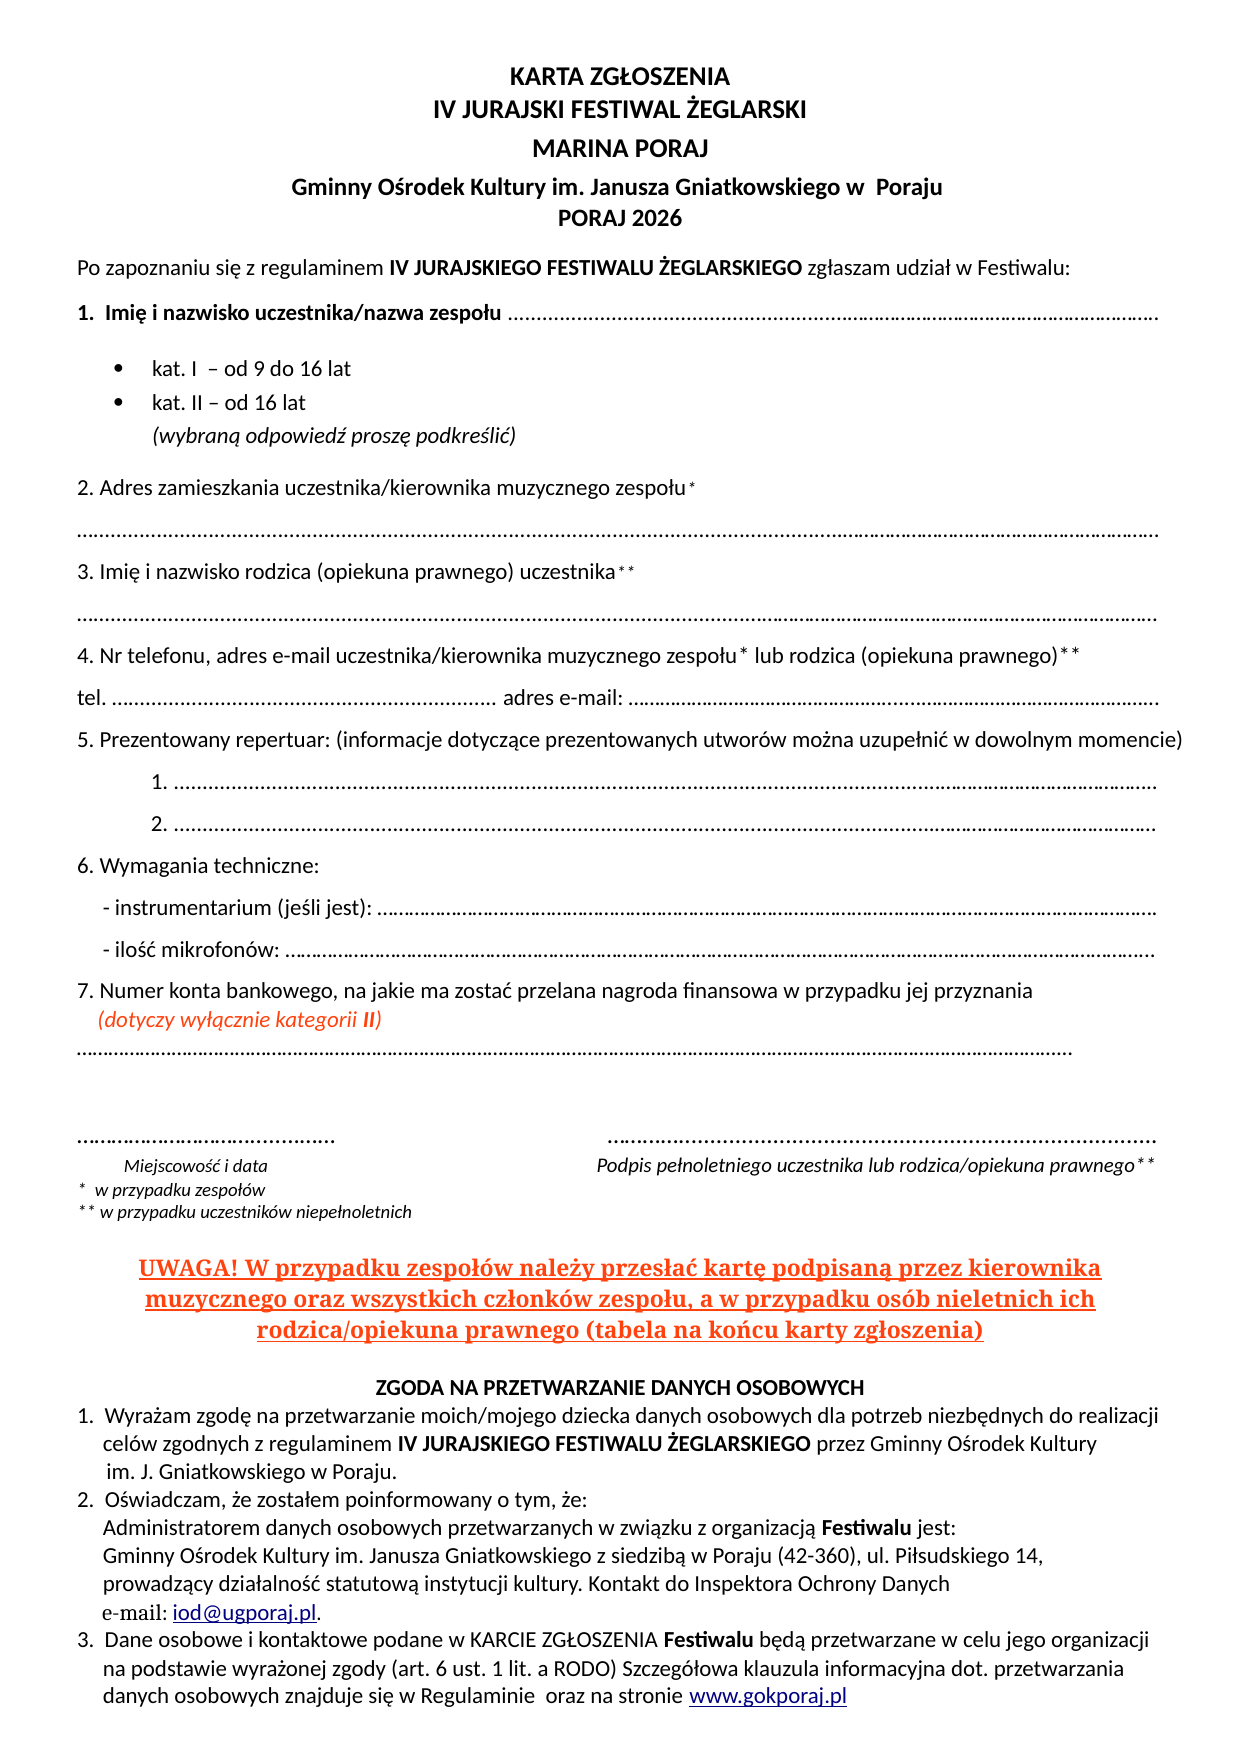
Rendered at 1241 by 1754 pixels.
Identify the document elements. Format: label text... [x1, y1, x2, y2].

text danych osobowych znajduje się w Regulaminie oraz na stronie www.gokporaj.pl [77, 1682, 1163, 1710]
text 3. Imię i nazwisko rodzica (opiekuna prawnego) uczestnika** [77, 557, 1163, 585]
text …....................................................................................................................………………………………………………………………… [77, 599, 1163, 627]
text 6. Wymagania techniczne: [77, 851, 1163, 879]
text UWAGA! W przypadku zespołów należy przesłać kartę podpisaną przez kierownika muzycznego oraz wszystkich członków zespołu, a w przypadku osób nieletnich ich rodzica/opiekuna prawnego (tabela na końcu karty zgłoszenia) [77, 1252, 1163, 1345]
text ZGODA NA PRZETWARZANIE DANYCH OSOBOWYCH [77, 1373, 1163, 1401]
text 7. Numer konta bankowego, na jakie ma zostać przelana nagroda finansowa w przypadku jej przyznania [77, 977, 1193, 1005]
text im. J. Gniatkowskiego w Poraju. [106, 1457, 1163, 1486]
text 5. Prezentowany repertuar: (informacje dotyczące prezentowanych utworów można uzupełnić w dowolnym momencie) [77, 725, 1193, 753]
text 1. .....................................................................................................................................………………………………….. 2. ....................................................................................................................................…………………………………… [77, 767, 1163, 837]
text KARTA ZGŁOSZENIA [77, 59, 1163, 92]
text 2. Oświadczam, że zostałem poinformowany o tym, że: [77, 1486, 1163, 1513]
text 1. Wyrażam zgodę na przetwarzanie moich/mojego dziecka danych osobowych dla potrzeb niezbędnych do realizacji [77, 1401, 1163, 1429]
text - instrumentarium (jeśli jest): …………………………………………………………………………………………………………………………………. [77, 893, 1193, 921]
text (dotyczy wyłącznie kategorii II) [77, 1005, 1193, 1033]
text Po zapoznaniu się z regulaminem IV JURAJSKIEGO FESTIWALU ŻEGLARSKIEGO zgłaszam udział w Festiwalu: [77, 253, 1163, 281]
text prowadzący działalność statutową instytucji kultury. Kontakt do Inspektora Ochrony Danych [77, 1569, 1163, 1598]
text * w przypadku zespołów [77, 1178, 1163, 1201]
text Administratorem danych osobowych przetwarzanych w związku z organizacją Festiwalu jest: [77, 1513, 1163, 1542]
text e-mail: iod@ugporaj.pl. [77, 1598, 1163, 1626]
text 4. Nr telefonu, adres e-mail uczestnika/kierownika muzycznego zespołu* lub rodzica (opiekuna prawnego)** [77, 641, 1163, 669]
text Miejscowość i data Podpis pełnoletniego uczestnika lub rodzica/opiekuna prawnego** [77, 1150, 1163, 1178]
text ……………………………………………………………………………………………………………………………………………………………………... [77, 1033, 1193, 1061]
text Gminny Ośrodek Kultury im. Janusza Gniatkowskiego w Poraju [77, 171, 1163, 202]
text PORAJ 2026 [77, 202, 1163, 232]
text 1. Imię i nazwisko uczestnika/nazwa zespołu ...........................................................………………………………………………….. [77, 298, 1163, 326]
text IV JURAJSKI FESTIWAL ŻEGLARSKI [77, 92, 1163, 125]
list kat. I – od 9 do 16 lat [114, 354, 1163, 382]
text Gminny Ośrodek Kultury im. Janusza Gniatkowskiego z siedzibą w Poraju (42-360), ul. Piłsudskiego 14, [77, 1542, 1163, 1569]
list (wybraną odpowiedź proszę podkreślić) [114, 422, 1163, 449]
list kat. II – od 16 lat [114, 388, 1163, 416]
text ** w przypadku uczestników niepełnoletnich [77, 1201, 1163, 1224]
text - ilość mikrofonów: ………………………………………………………………………………………………………………………………………………... [77, 935, 1163, 963]
text celów zgodnych z regulaminem IV JURAJSKIEGO FESTIWALU ŻEGLARSKIEGO przez Gminny Ośrodek Kultury [77, 1429, 1163, 1457]
text MARINA PORAJ [77, 132, 1163, 165]
text 2. Adres zamieszkania uczestnika/kierownika muzycznego zespołu* …..................................................................................................................................…………………………………………………… [77, 473, 1163, 543]
text 3. Dane osobowe i kontaktowe podane w KARCIE ZGŁOSZENIA Festiwalu będą przetwarzane w celu jego organizacji [77, 1626, 1163, 1654]
text …………………………........…... ……...…............................................................................ [77, 1119, 1163, 1150]
text na podstawie wyrażonej zgody (art. 6 ust. 1 lit. a RODO) Szczegółowa klauzula informacyjna dot. przetwarzania [77, 1654, 1163, 1682]
text tel. …................................................................ adres e-mail: ………………………………………….......……………………………………... [77, 683, 1163, 711]
